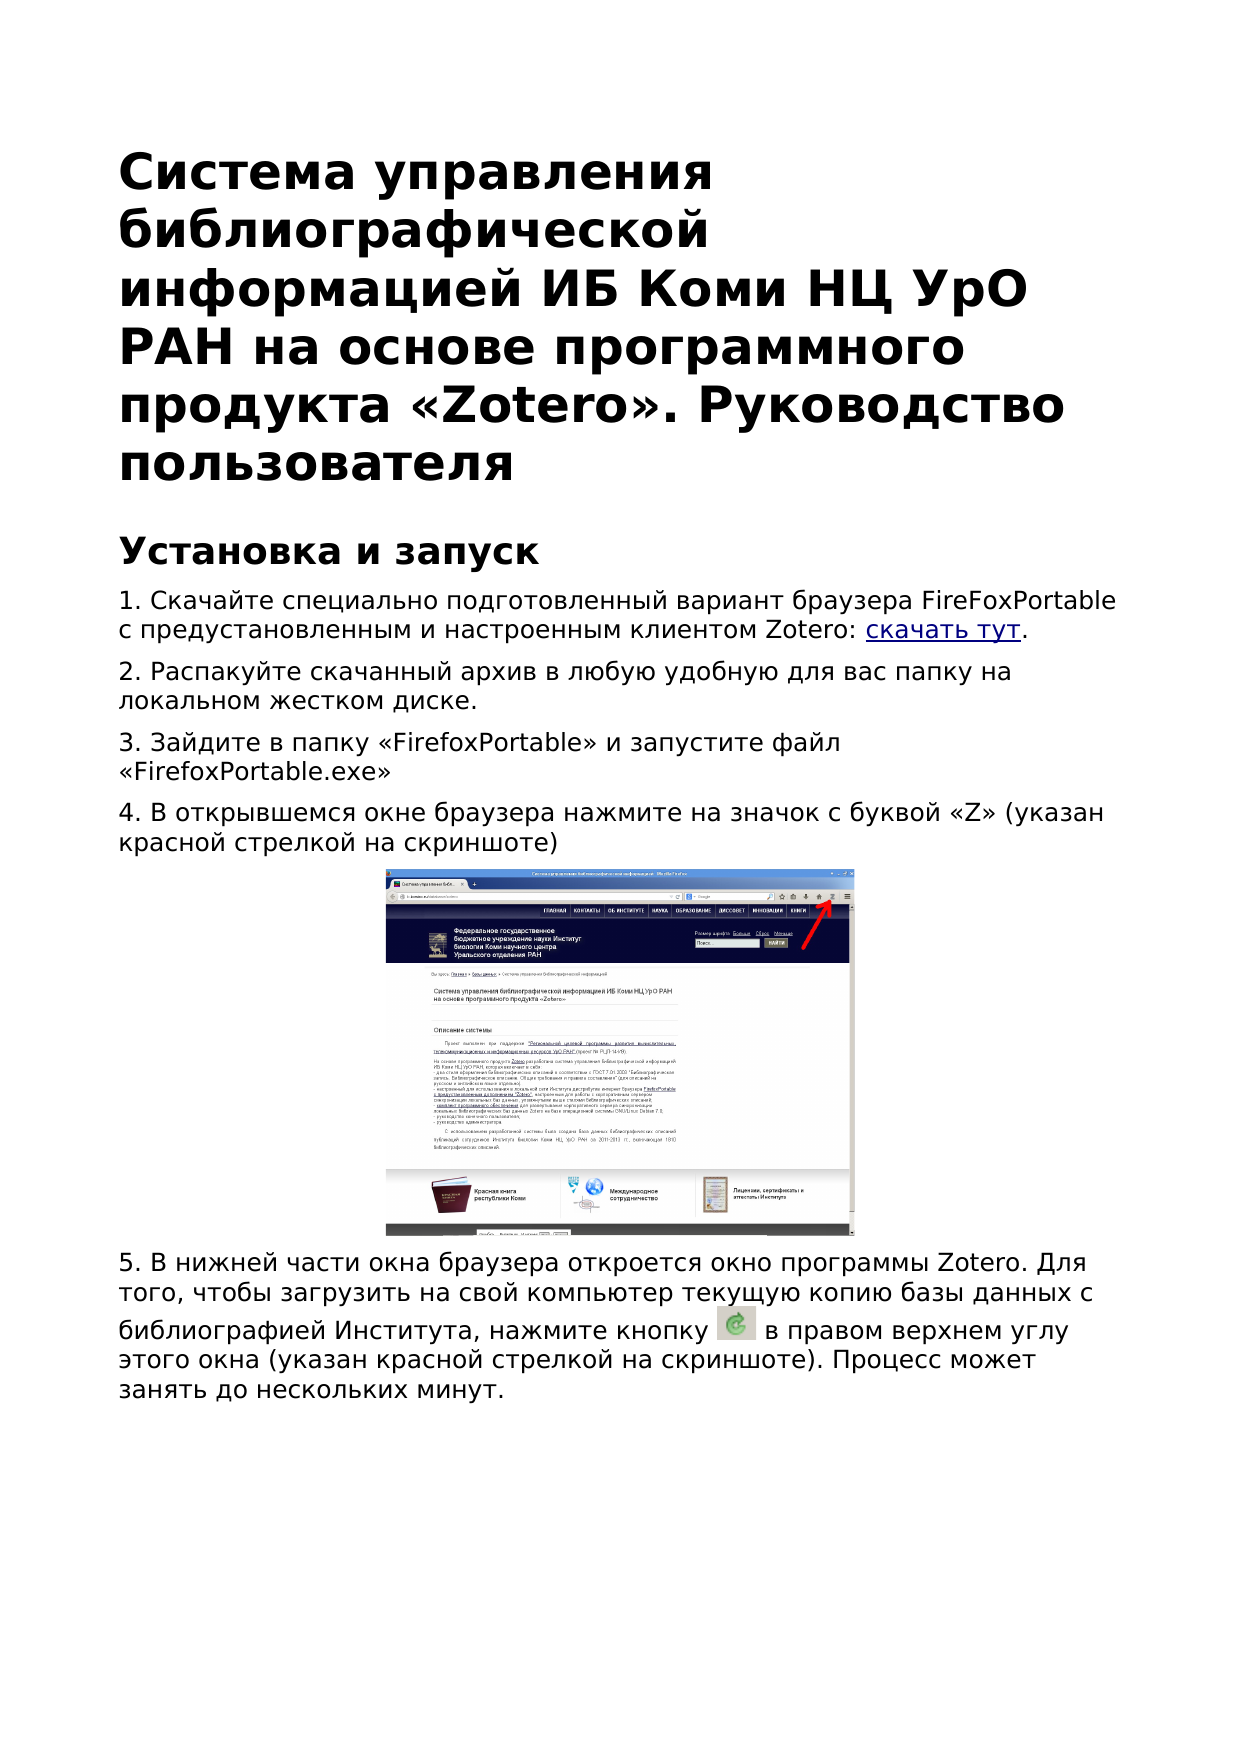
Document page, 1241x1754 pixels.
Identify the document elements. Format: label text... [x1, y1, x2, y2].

subtitle Система управления библиографической информацией ИБ Коми НЦ УрО РАН на основе программного продукта «Zotero». Руководство пользователя [118, 143, 1122, 492]
picture [385, 869, 855, 1236]
text 5. В нижней части окна браузера откроется окно программы Zotero. Для того, чтобы загрузить на свой компьютер текущую копию базы данных с библиографией Института, нажмите кнопку в правом верхнем углу этого окна (указан красной стрелкой на скриншоте). Процесс может занять до нескольких минут. [118, 1248, 1122, 1404]
text 4. В открывшемся окне браузера нажмите на значок с буквой «Z» (указан красной стрелкой на скриншоте) [118, 799, 1122, 857]
text 1. Скачайте специально подготовленный вариант браузера FireFoxPortable с предустановленным и настроенным клиентом Zotero: скачать тут. [118, 586, 1122, 644]
subtitle Установка и запуск [118, 530, 1122, 574]
text 3. Зайдите в папку «FirefoxPortable» и запустите файл «FirefoxPortable.exe» [118, 728, 1122, 786]
text 2. Распакуйте скачанный архив в любую удобную для вас папку на локальном жестком диске. [118, 657, 1122, 715]
picture [717, 1306, 757, 1340]
